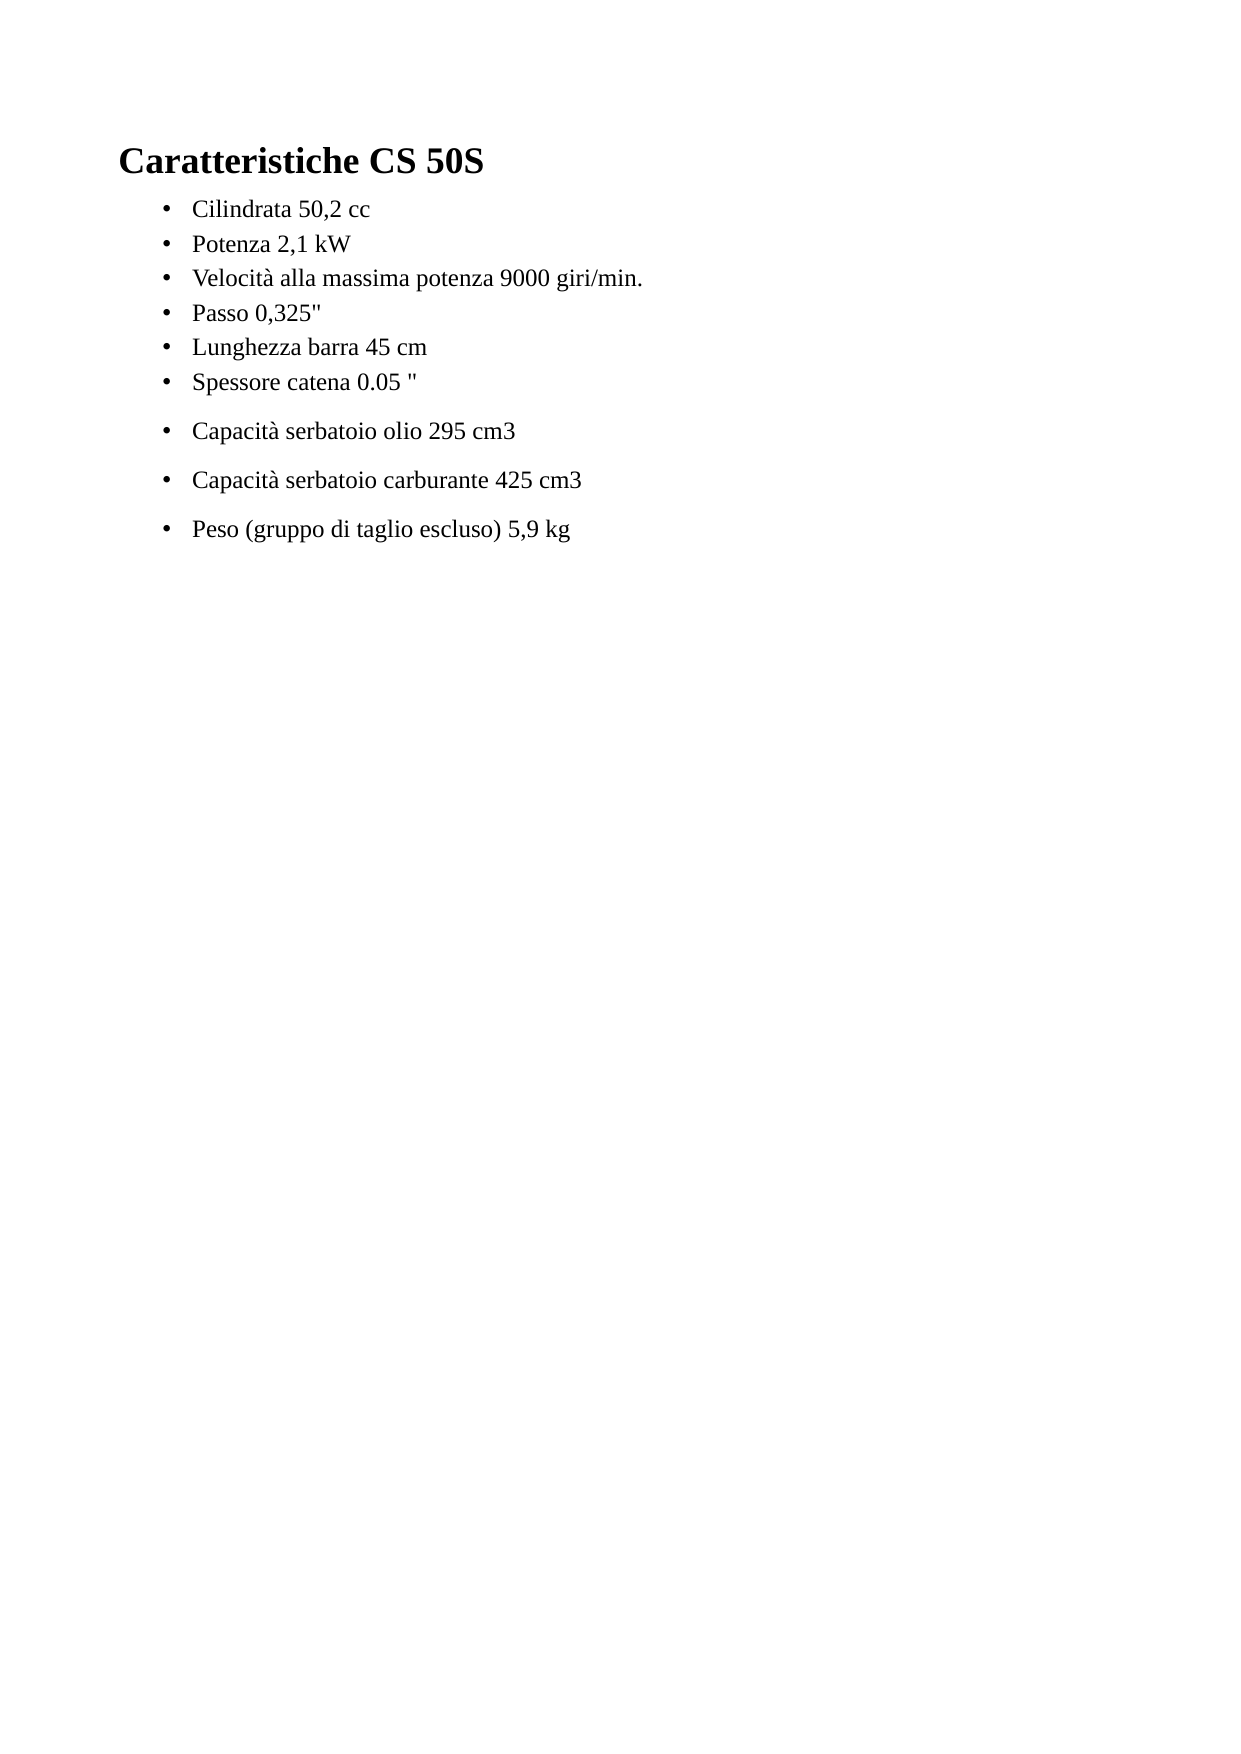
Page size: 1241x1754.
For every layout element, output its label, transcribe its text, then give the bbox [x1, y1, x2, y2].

list Capacità serbatoio olio 295 cm3 [162, 416, 1122, 445]
list Cilindrata 50,2 cc [162, 194, 1122, 223]
subtitle Caratteristiche CS 50S [118, 139, 1122, 182]
list Velocità alla massima potenza 9000 giri/min. [162, 263, 1122, 292]
list Lunghezza barra 45 cm [162, 332, 1122, 361]
list Capacità serbatoio carburante 425 cm3 [162, 465, 1122, 494]
list Passo 0,325" [162, 298, 1122, 327]
list Peso (gruppo di taglio escluso) 5,9 kg [162, 514, 1122, 543]
list Spessore catena 0.05 " [162, 367, 1122, 396]
list Potenza 2,1 kW [162, 229, 1122, 258]
